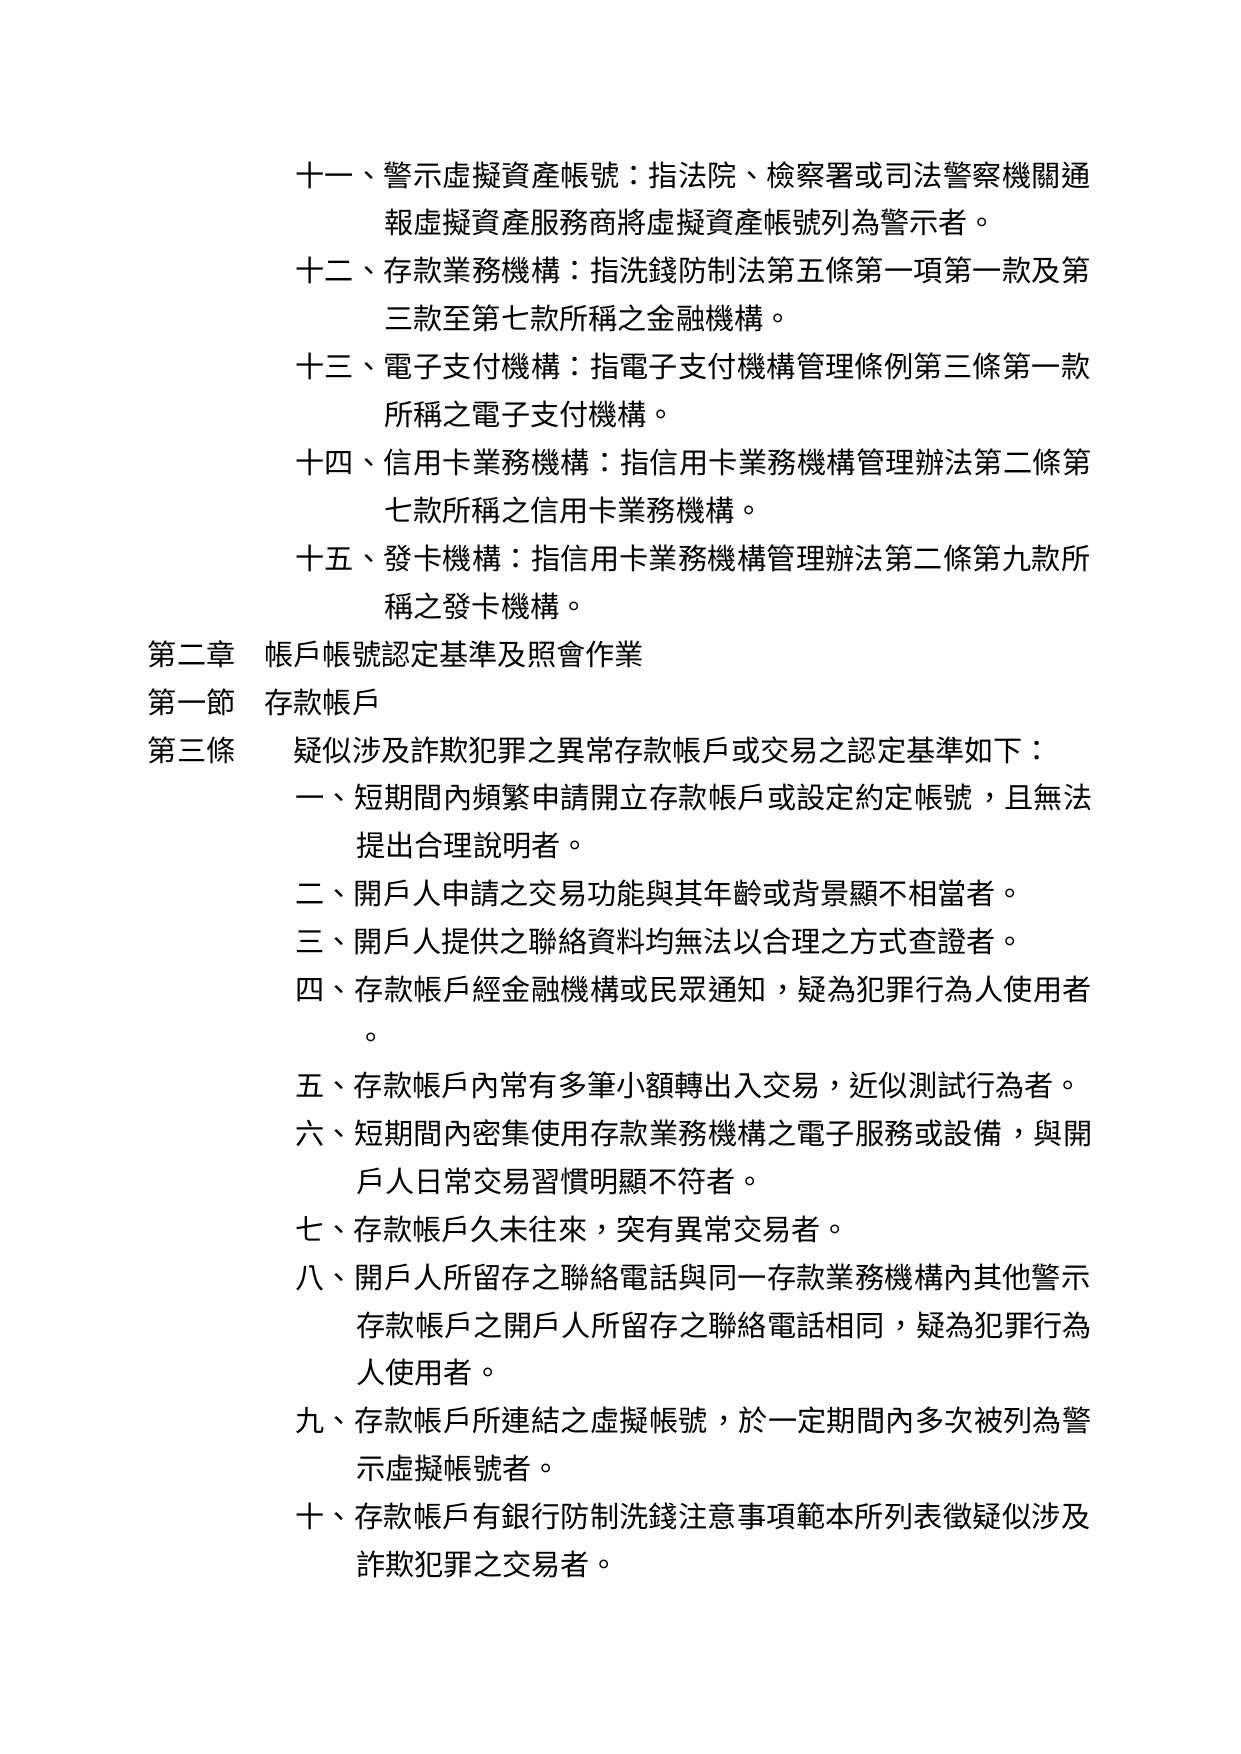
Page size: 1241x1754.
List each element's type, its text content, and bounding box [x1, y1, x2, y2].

text 第二章 帳戶帳號認定基準及照會作業 [148, 627, 1092, 675]
text 十一、警示虛擬資產帳號：指法院、檢察署或司法警察機關通報虛擬資產服務商將虛擬資產帳號列為警示者。 [295, 148, 1092, 243]
text 第一節 存款帳戶 [148, 675, 1092, 723]
text 六、短期間內密集使用存款業務機構之電子服務或設備，與開戶人日常交易習慣明顯不符者。 [295, 1106, 1092, 1202]
text 一、短期間內頻繁申請開立存款帳戶或設定約定帳號，且無法提出合理說明者。 [295, 771, 1092, 866]
text 十四、信用卡業務機構：指信用卡業務機構管理辦法第二條第七款所稱之信用卡業務機構。 [295, 435, 1092, 531]
text 十、存款帳戶有銀行防制洗錢注意事項範本所列表徵疑似涉及詐欺犯罪之交易者。 [295, 1489, 1092, 1585]
text 九、存款帳戶所連結之虛擬帳號，於一定期間內多次被列為警示虛擬帳號者。 [295, 1393, 1092, 1489]
text 十二、存款業務機構：指洗錢防制法第五條第一項第一款及第三款至第七款所稱之金融機構。 [295, 243, 1092, 339]
text 四、存款帳戶經金融機構或民眾通知，疑為犯罪行為人使用者。 [295, 962, 1092, 1058]
text 七、存款帳戶久未往來，突有異常交易者。 [295, 1202, 1092, 1250]
text 第三條 疑似涉及詐欺犯罪之異常存款帳戶或交易之認定基準如下： [148, 723, 1092, 771]
text 八、開戶人所留存之聯絡電話與同一存款業務機構內其他警示存款帳戶之開戶人所留存之聯絡電話相同，疑為犯罪行為人使用者。 [295, 1250, 1092, 1393]
text 三、開戶人提供之聯絡資料均無法以合理之方式查證者。 [295, 914, 1092, 962]
text 五、存款帳戶內常有多筆小額轉出入交易，近似測試行為者。 [295, 1058, 1092, 1106]
text 十五、發卡機構：指信用卡業務機構管理辦法第二條第九款所稱之發卡機構。 [295, 531, 1092, 627]
text 二、開戶人申請之交易功能與其年齡或背景顯不相當者。 [295, 866, 1092, 914]
text 十三、電子支付機構：指電子支付機構管理條例第三條第一款所稱之電子支付機構。 [295, 339, 1092, 435]
